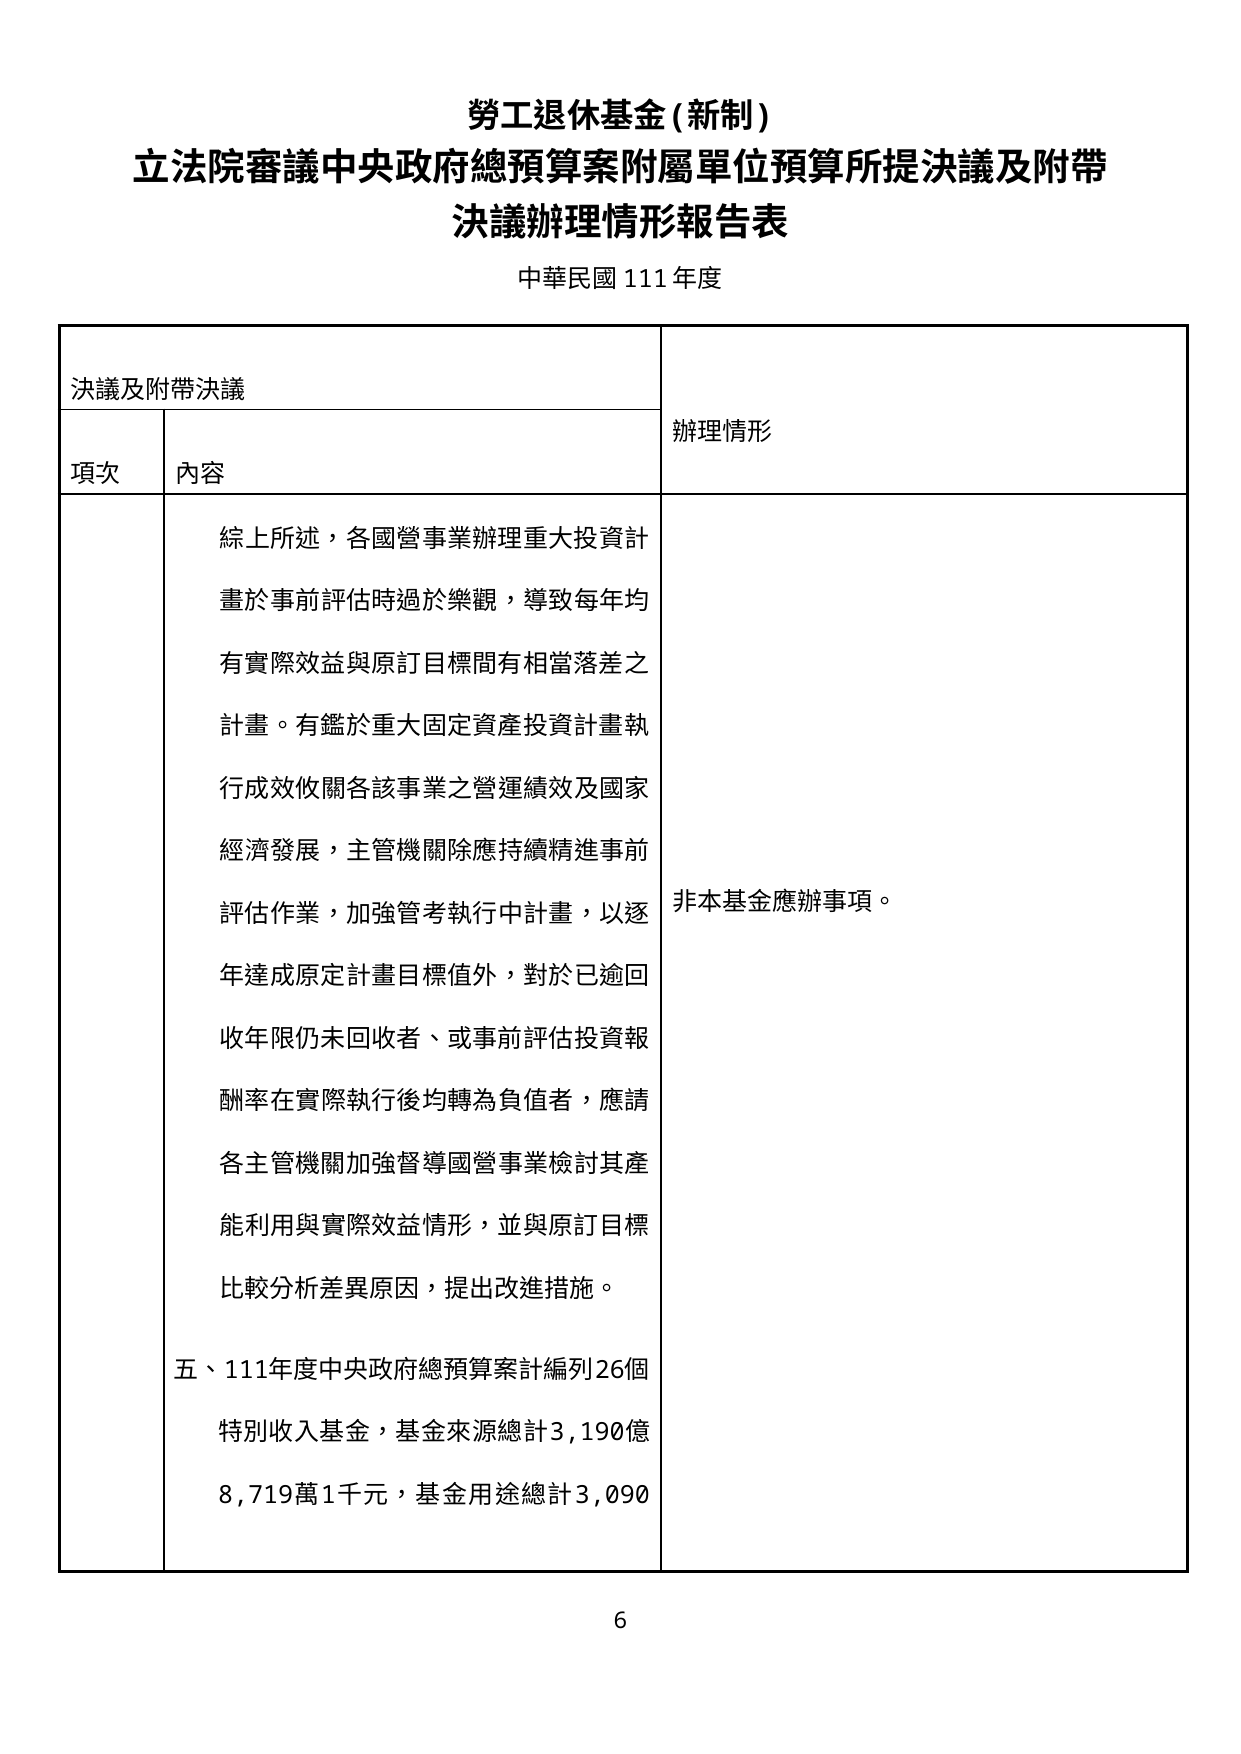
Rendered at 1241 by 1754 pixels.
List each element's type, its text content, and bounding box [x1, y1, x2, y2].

table_cell 非本基金應辦事項。 [662, 495, 1186, 1569]
table_header 辦理情形 [662, 327, 1186, 493]
table_cell 項次 [61, 410, 163, 493]
table_cell [61, 495, 163, 1569]
table_cell 內容 [165, 410, 660, 493]
table_header 決議及附帶決議 [61, 327, 660, 408]
table_cell 綜上所述，各國營事業辦理重大投資計畫於事前評估時過於樂觀，導致每年均有實際效益與原訂目標間有相當落差之計畫。有鑑於重大固定資產投資計畫執行成效攸關各該事業之營運績效及國家經濟發展，主管機關除應持續精進事前評估作業，加強管考執行中計畫，以逐年達成原定計畫目標值外，對於已逾回收年限仍未回收者、或事前評估投資報酬率在實際執行後均轉為負值者，應請各主管機關加強督導國營事業檢討其產能利用與實際效益情形，並與原訂目標比較分析差異原因，提出改進措施。 五、111年度中央政府總預算案計編列26個特別收入基金，基金來源總計3,190億 8,719萬1千元，基金用途總計3,090 [165, 495, 660, 1569]
